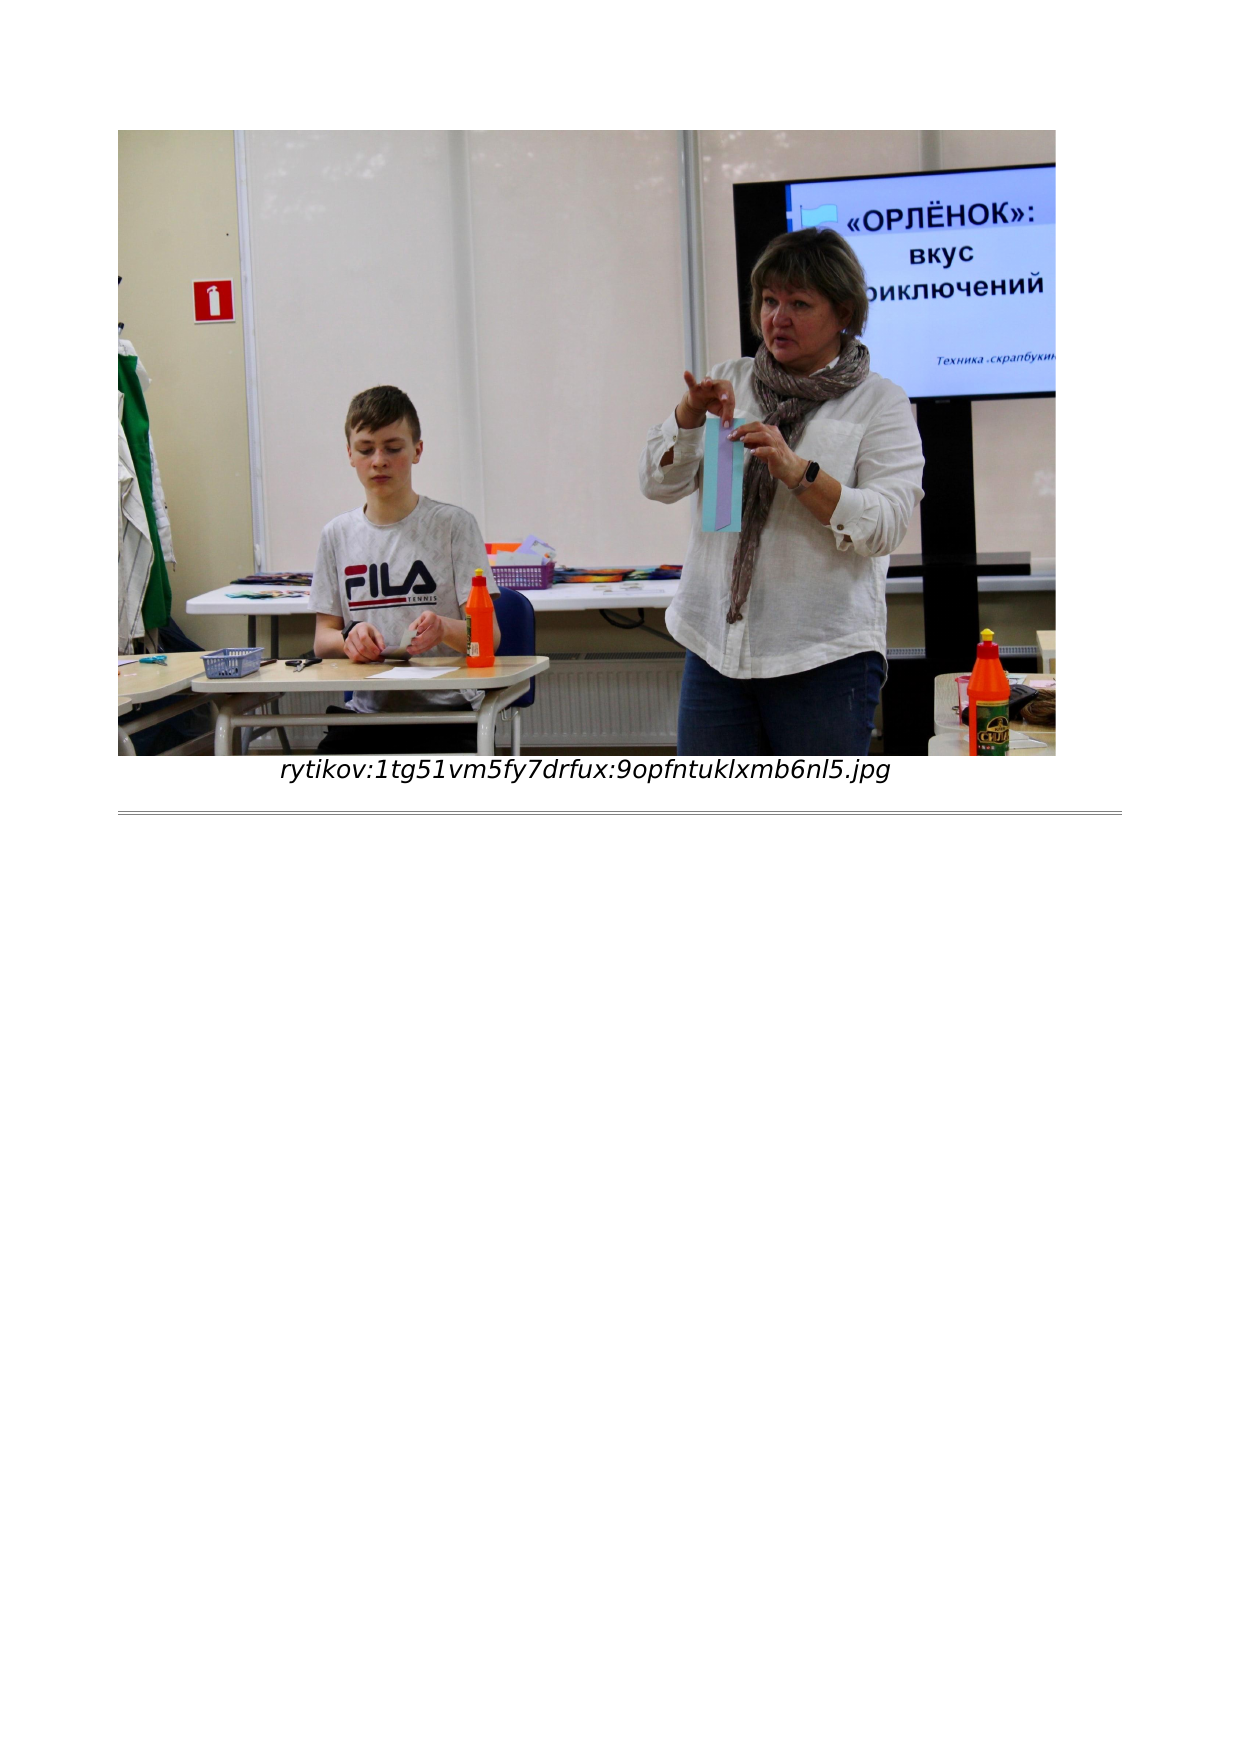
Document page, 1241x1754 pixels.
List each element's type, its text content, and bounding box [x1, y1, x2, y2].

text rytikov:1tg51vm5fy7drfux:9opfntuklxmb6nl5.jpg [118, 756, 1056, 784]
picture [118, 130, 1056, 756]
